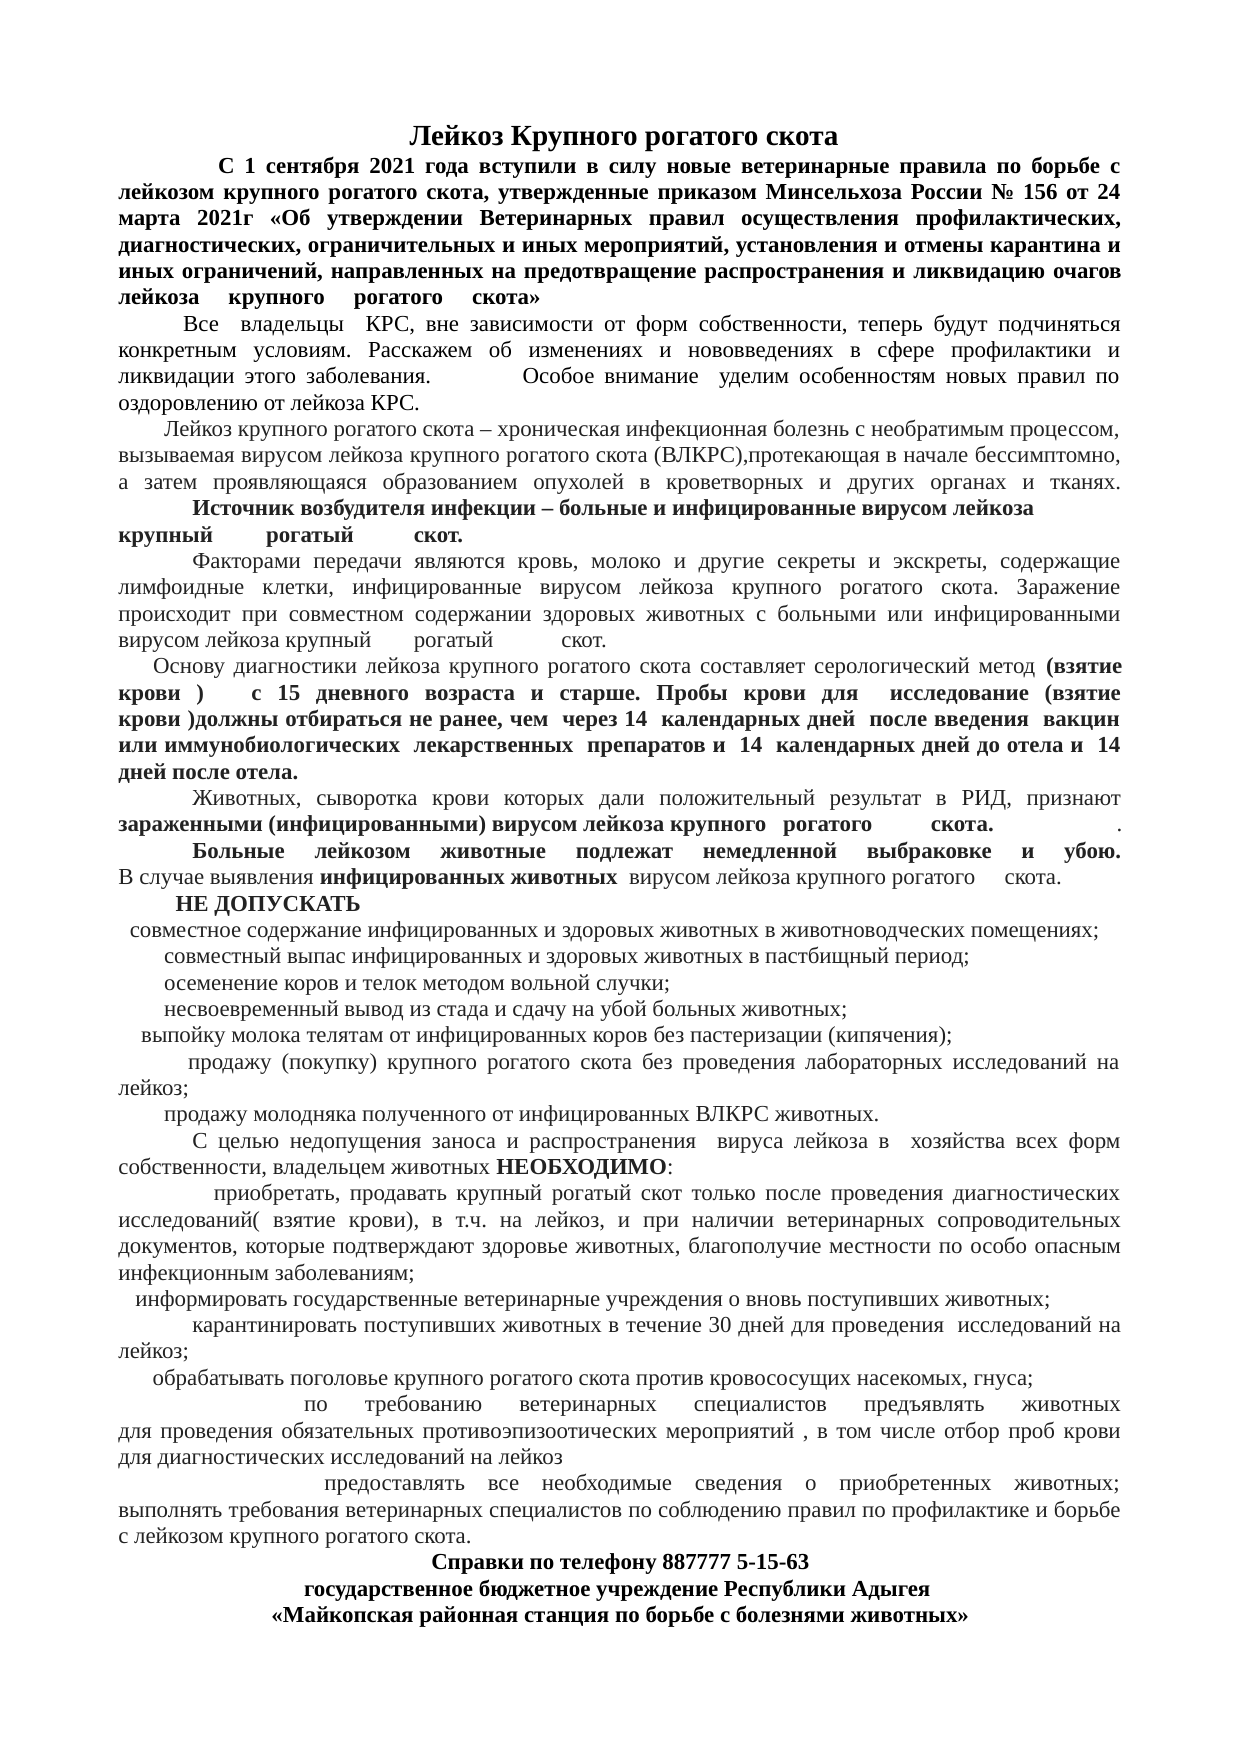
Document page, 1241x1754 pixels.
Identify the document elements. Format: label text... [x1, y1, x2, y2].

text С 1 сентября 2021 года вступили в силу новые ветеринарные правила по борьбе с лейкозом крупного рогатого скота, утвержденные приказом Минсельхоза России № 156 от 24 марта 2021г «Об утверждении Ветеринарных правил осуществления профилактических, диагностических, ограничительных и иных мероприятий, установления и отмены карантина и иных ограничений, направленных на предотвращение распространения и ликвидацию очагов лейкоза крупного рогатого скота» Все владельцы КРС, вне зависимости от форм собственности, теперь будут подчиняться конкретным условиям. Расскажем об изменениях и нововведениях в сфере профилактики и ликвидации этого заболевания. Особое внимание уделим особенностям новых правил по оздоровлению от лейкоза КРС. [118, 152, 1122, 415]
list несвоевременный вывод из стада и сдачу на убой больных животных; [118, 995, 1122, 1021]
text Лейкоз Крупного рогатого скота [118, 118, 1122, 152]
list приобретать, продавать крупный рогатый скот только после проведения диагностических исследований( взятие крови), в т.ч. на лейкоз, и при наличии ветеринарных сопроводительных документов, которые подтверждают здоровье животных, благополучие местности по особо опасным инфекционным заболеваниям; [118, 1179, 1122, 1285]
list продажу молодняка полученного от инфицированных ВЛКРС животных. [118, 1100, 1122, 1127]
list по требованию ветеринарных специалистов предъявлять животных для проведения обязательных противоэпизоотических мероприятий , в том числе отбор проб крови для диагностических исследований на лейкоз [118, 1390, 1122, 1469]
text Лейкоз крупного рогатого скота – хроническая инфекционная болезнь с необратимым процессом, вызываемая вирусом лейкоза крупного рогатого скота (ВЛКРС),протекающая в начале бессимптомно, а затем проявляющаяся образованием опухолей в кроветворных и других органах и тканях. Источник возбудителя инфекции – больные и инфицированные вирусом лейкоза крупный рогатый скот. Факторами передачи являются кровь, молоко и другие секреты и экскреты, содержащие лимфоидные клетки, инфицированные вирусом лейкоза крупного рогатого скота. Заражение происходит при совместном содержании здоровых животных с больными или инфицированными вирусом лейкоза крупный рогатый скот. Основу диагностики лейкоза крупного рогатого скота составляет серологический метод (взятие крови ) с 15 дневного возраста и старше. Пробы крови для исследование (взятие крови )должны отбираться не ранее, чем через 14 календарных дней после введения вакцин или иммунобиологических лекарственных препаратов и 14 календарных дней до отела и 14 дней после отела. [118, 415, 1122, 784]
text совместное содержание инфицированных и здоровых животных в животноводческих помещениях; [118, 916, 1122, 942]
text Животных, сыворотка крови которых дали положительный результат в РИД, признают зараженными (инфицированными) вирусом лейкоза крупного рогатого скота. . Больные лейкозом животные подлежат немедленной выбраковке и убою. В случае выявления инфицированных животных вирусом лейкоза крупного рогатого скота. [118, 784, 1122, 889]
text «Майкопская районная станция по борьбе с болезнями животных» [118, 1601, 1122, 1627]
text НЕ ДОПУСКАТЬ [118, 889, 1122, 916]
list предоставлять все необходимые сведения о приобретенных животных; выполнять требования ветеринарных специалистов по соблюдению правил по профилактике и борьбе с лейкозом крупного рогатого скота. [118, 1469, 1122, 1548]
list выпойку молока телятам от инфицированных коров без пастеризации (кипячения); [118, 1021, 1122, 1048]
list осеменение коров и телок методом вольной случки; [118, 969, 1122, 995]
text обрабатывать поголовье крупного рогатого скота против кровососущих насекомых, гнуса; [118, 1364, 1122, 1390]
text С целью недопущения заноса и распространения вируса лейкоза в хозяйства всех форм собственности, владельцем животных НЕОБХОДИМО: [118, 1127, 1122, 1179]
text Справки по телефону 887777 5-15-63 [118, 1548, 1122, 1575]
list продажу (покупку) крупного рогатого скота без проведения лабораторных исследований на лейкоз; [118, 1048, 1122, 1100]
list совместный выпас инфицированных и здоровых животных в пастбищный период; [118, 942, 1122, 969]
text карантинировать поступивших животных в течение 30 дней для проведения исследований на лейкоз; [118, 1311, 1122, 1364]
text государственное бюджетное учреждение Республики Адыгея [118, 1575, 1122, 1601]
list информировать государственные ветеринарные учреждения о вновь поступивших животных; [118, 1285, 1122, 1311]
